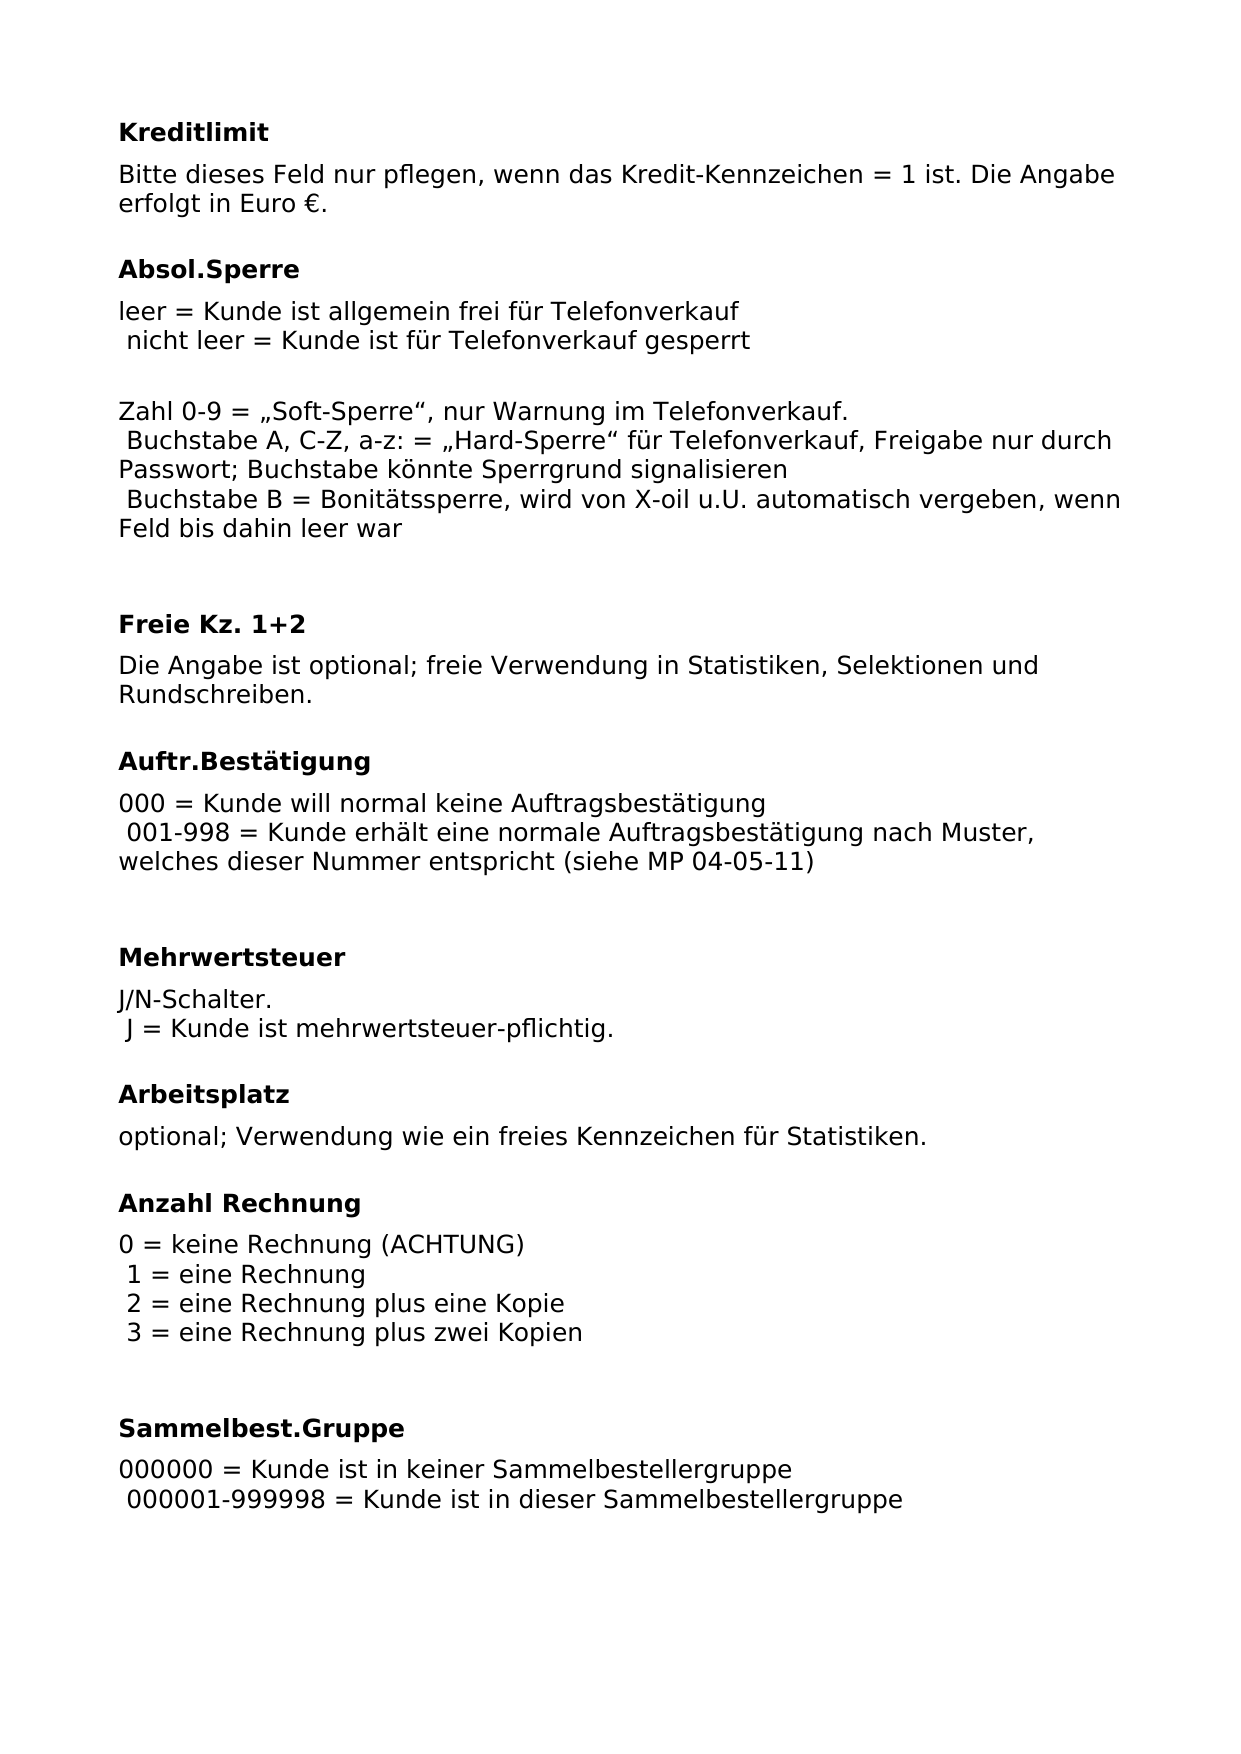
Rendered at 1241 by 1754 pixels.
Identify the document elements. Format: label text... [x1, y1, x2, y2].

text optional; Verwendung wie ein freies Kennzeichen für Statistiken. [118, 1122, 1122, 1151]
text 000000 = Kunde ist in keiner Sammelbestellergruppe 000001-999998 = Kunde ist in dieser Sammelbestellergruppe [118, 1456, 1122, 1543]
subtitle Kreditlimit [118, 118, 1122, 147]
subtitle Anzahl Rechnung [118, 1189, 1122, 1218]
text leer = Kunde ist allgemein frei für Telefonverkauf nicht leer = Kunde ist für Telefonverkauf gesperrt [118, 297, 1122, 385]
subtitle Freie Kz. 1+2 [118, 610, 1122, 639]
text Die Angabe ist optional; freie Verwendung in Statistiken, Selektionen und Rundschreiben. [118, 651, 1122, 710]
subtitle Absol.Sperre [118, 256, 1122, 285]
text Bitte dieses Feld nur pflegen, wenn das Kredit-Kennzeichen = 1 ist. Die Angabe erfolgt in Euro €. [118, 160, 1122, 218]
text Zahl 0-9 = „Soft-Sperre“, nur Warnung im Telefonverkauf. Buchstabe A, C-Z, a-z: = „Hard-Sperre“ für Telefonverkauf, Freigabe nur durch Passwort; Buchstabe könnte Sperrgrund signalisieren Buchstabe B = Bonitätssperre, wird von X-oil u.U. automatisch vergeben, wenn Feld bis dahin leer war [118, 397, 1122, 572]
subtitle Arbeitsplatz [118, 1081, 1122, 1110]
subtitle Mehrwertsteuer [118, 943, 1122, 972]
subtitle Sammelbest.Gruppe [118, 1414, 1122, 1443]
text J/N-Schalter. J = Kunde ist mehrwertsteuer-pflichtig. [118, 985, 1122, 1043]
text 000 = Kunde will normal keine Auftragsbestätigung 001-998 = Kunde erhält eine normale Auftragsbestätigung nach Muster, welches dieser Nummer entspricht (siehe MP 04-05-11) [118, 789, 1122, 906]
text 0 = keine Rechnung (ACHTUNG) 1 = eine Rechnung 2 = eine Rechnung plus eine Kopie 3 = eine Rechnung plus zwei Kopien [118, 1231, 1122, 1376]
subtitle Auftr.Bestätigung [118, 747, 1122, 776]
